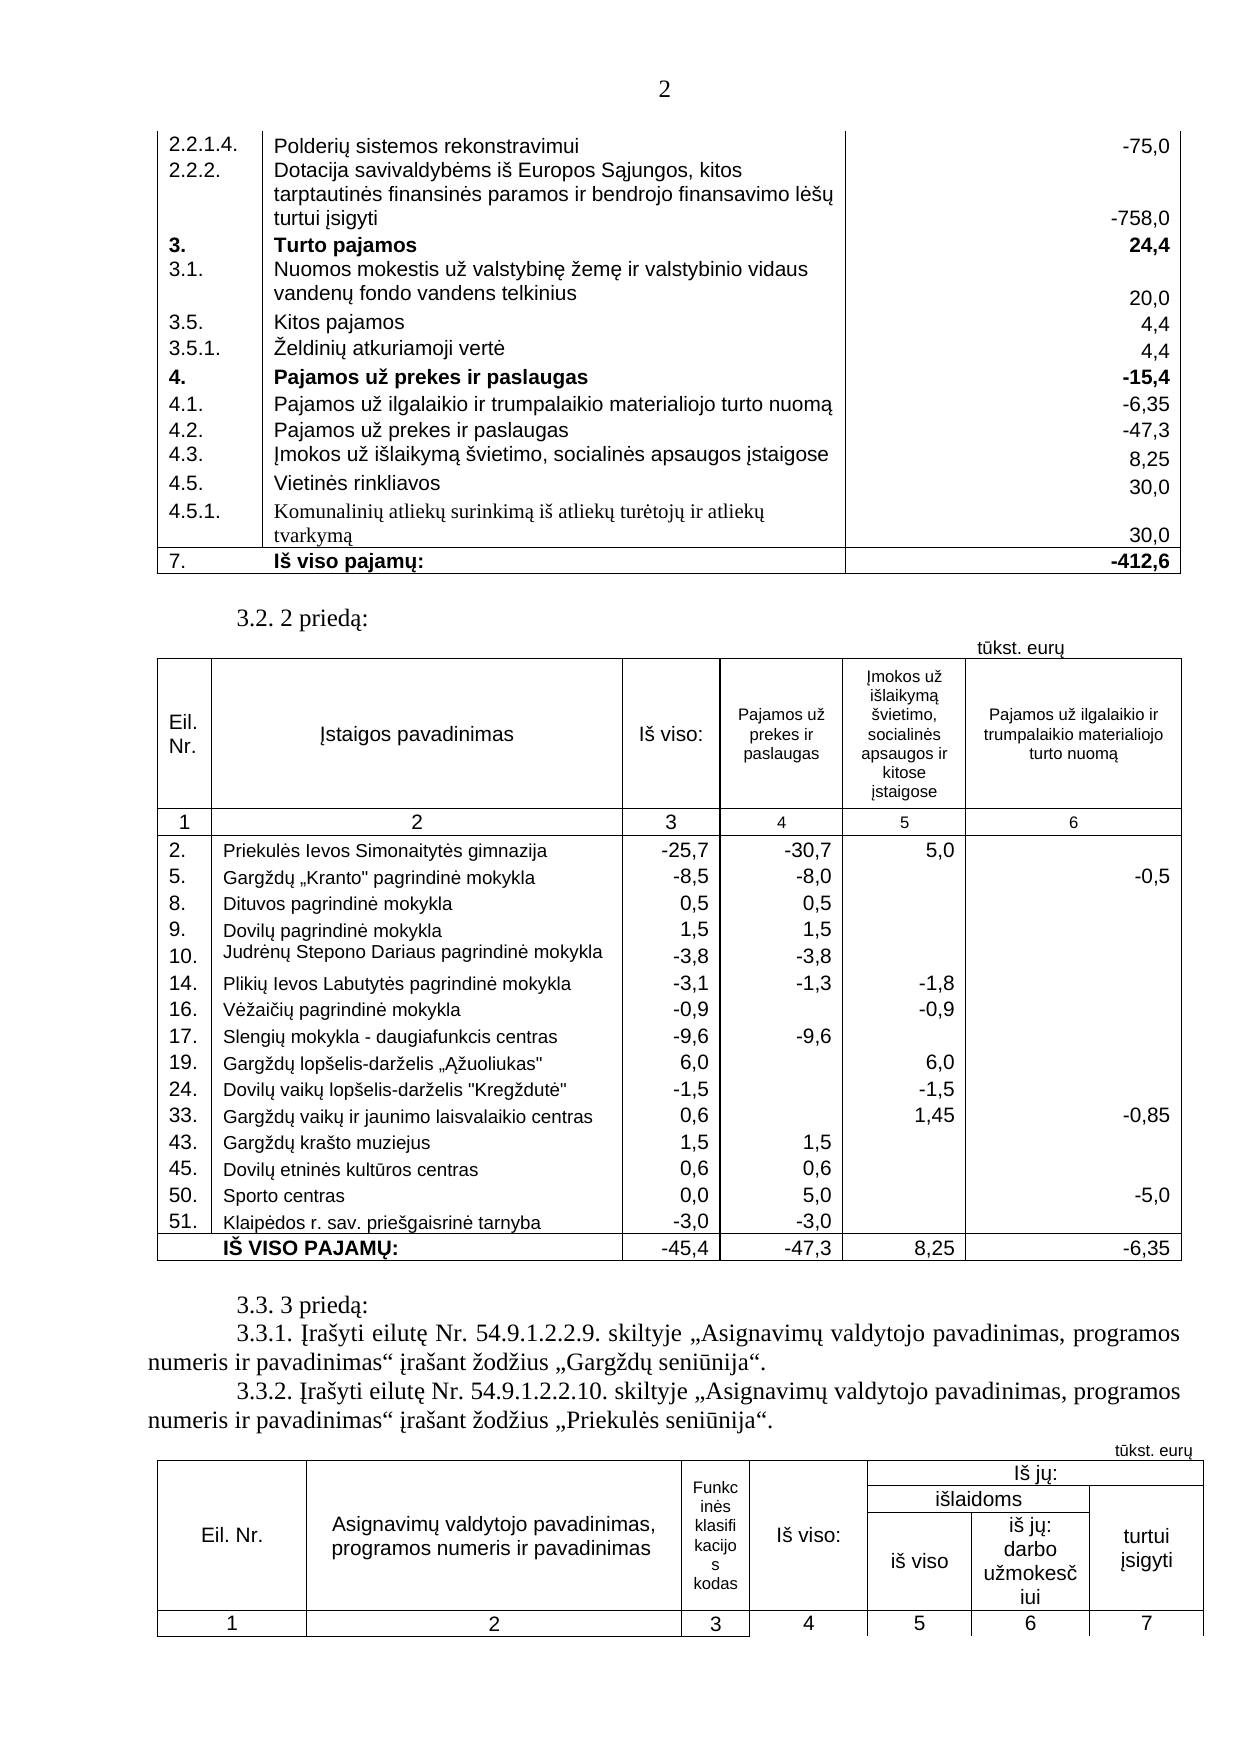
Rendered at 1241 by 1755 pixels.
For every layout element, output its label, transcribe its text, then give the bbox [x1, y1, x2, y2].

table_cell 1,5 [623, 1127, 719, 1154]
table_cell -1,8 [843, 968, 965, 994]
table_cell 4,4 [846, 336, 1180, 363]
table_cell -1,5 [623, 1074, 719, 1101]
table_cell 2 [212, 809, 622, 835]
table_cell 4 [721, 809, 842, 835]
table_cell [966, 1127, 1181, 1154]
table_cell -412,6 [846, 548, 1180, 573]
table_cell -25,7 [623, 836, 719, 861]
table_header [750, 1434, 868, 1460]
table_cell Sporto centras [212, 1180, 622, 1207]
table_cell -75,0 [846, 131, 1180, 158]
table_cell Eil. Nr. [158, 1461, 306, 1609]
table_cell Dovilų pagrindinė mokykla [212, 915, 622, 941]
table_cell [843, 1180, 965, 1207]
table_cell 0,6 [721, 1154, 842, 1180]
table_cell Komunalinių atliekų surinkimą iš atliekų turėtojų ir atliekų tvarkymą [263, 499, 845, 547]
table_cell 7. [158, 548, 262, 573]
table_cell 2.2.1.4. [158, 131, 262, 158]
table_cell 8,25 [846, 442, 1180, 470]
table_cell Vėžaičių pagrindinė mokykla [212, 994, 622, 1021]
table_cell Pajamos už prekes ir paslaugas [263, 363, 845, 389]
table_header tūkst. eurų [966, 632, 1181, 658]
table_cell Klaipėdos r. sav. priešgaisrinė tarnyba [212, 1207, 622, 1233]
table_cell Eil. Nr. [158, 659, 211, 808]
table_cell 1,5 [721, 1127, 842, 1154]
table_cell 0,6 [623, 1101, 719, 1127]
table_cell Judrėnų Stepono Dariaus pagrindinė mokykla [212, 941, 622, 968]
table_cell Vietinės rinkliavos [263, 470, 845, 498]
table_cell Dituvos pagrindinė mokykla [212, 888, 622, 914]
table_cell 5 [868, 1611, 971, 1636]
table_cell [966, 1048, 1181, 1074]
table_cell 0,5 [721, 888, 842, 914]
table_cell IŠ VISO PAJAMŲ: [212, 1234, 622, 1260]
table_header [868, 1434, 987, 1460]
table_cell 2.2.2. [158, 158, 262, 230]
text 3.3.2. Įrašyti eilutę Nr. 54.9.1.2.2.10. skiltyje „Asignavimų valdytojo pavadinimas, programos numeris ir pavadinimas“ įrašant žodžius „Priekulės seniūnija“. [148, 1376, 1181, 1433]
table_cell -8,5 [623, 861, 719, 888]
table_cell 10. [158, 941, 211, 968]
table_cell Iš jų: [868, 1461, 1203, 1485]
table_cell 45. [158, 1154, 211, 1180]
table_cell 5,0 [721, 1180, 842, 1207]
table_cell 16. [158, 994, 211, 1021]
table_cell Pajamos už ilgalaikio ir trumpalaikio materialiojo turto nuomą [263, 389, 845, 416]
table_cell -0,85 [966, 1101, 1181, 1127]
table_cell [966, 915, 1181, 941]
table_cell -9,6 [721, 1021, 842, 1047]
table_cell 4.5.1. [158, 499, 262, 547]
table_cell [843, 941, 965, 968]
table_header [843, 632, 966, 658]
table_header [681, 1434, 749, 1460]
table_cell Slengių mokykla - daugiafunkcis centras [212, 1021, 622, 1047]
table_cell [158, 1234, 212, 1260]
table_cell 17. [158, 1021, 211, 1047]
table_cell 9. [158, 915, 211, 941]
table_cell [966, 968, 1181, 994]
text 3.2. 2 priedą: [148, 603, 1181, 632]
table_cell Dovilų vaikų lopšelis-darželis "Kregždutė" [212, 1074, 622, 1101]
table_cell -9,6 [623, 1021, 719, 1047]
table_cell 4,4 [846, 310, 1180, 336]
table_cell [843, 888, 965, 914]
table_cell [721, 1074, 842, 1101]
table_cell 8. [158, 888, 211, 914]
table_cell [966, 1021, 1181, 1047]
table_cell Nuomos mokestis už valstybinę žemę ir valstybinio vidaus vandenų fondo vandens telkinius [263, 256, 845, 309]
table_cell 3 [623, 809, 719, 835]
table_cell Įstaigos pavadinimas [212, 659, 622, 808]
text 3.3.1. Įrašyti eilutę Nr. 54.9.1.2.2.9. skiltyje „Asignavimų valdytojo pavadinimas, programos numeris ir pavadinimas“ įrašant žodžius „Gargždų seniūnija“. [148, 1318, 1181, 1376]
table_cell Iš viso: [750, 1461, 867, 1609]
table_cell Įmokos už išlaikymą švietimo, socialinės apsaugos ir kitose įstaigose [843, 659, 965, 808]
table_cell 51. [158, 1207, 211, 1233]
table_cell 3.5. [158, 310, 262, 336]
table_cell 20,0 [846, 256, 1180, 309]
table_cell 5. [158, 861, 211, 888]
table_cell išlaidoms [868, 1486, 1089, 1512]
table_cell Dovilų etninės kultūros centras [212, 1154, 622, 1180]
table_cell -45,4 [623, 1234, 719, 1260]
table_cell Gargždų lopšelis-darželis „Ąžuoliukas" [212, 1048, 622, 1074]
table_cell [843, 1127, 965, 1154]
table_cell 5,0 [843, 836, 965, 861]
table_cell [843, 1207, 965, 1233]
table_cell -3,8 [721, 941, 842, 968]
table_cell -0,9 [623, 994, 719, 1021]
table_cell 4 [750, 1611, 867, 1636]
table_cell -3,8 [623, 941, 719, 968]
table_cell Asignavimų valdytojo pavadinimas, programos numeris ir pavadinimas [307, 1461, 681, 1609]
table_cell 6 [966, 809, 1181, 835]
table_cell iš jų: darbo užmokesčiui [972, 1513, 1089, 1609]
table_header [307, 1434, 681, 1460]
table_cell [966, 1074, 1181, 1101]
table_cell 6 [972, 1611, 1089, 1636]
table_cell [843, 1154, 965, 1180]
table_cell 0,5 [623, 888, 719, 914]
table_cell 24. [158, 1074, 211, 1101]
table_cell 4.3. [158, 442, 262, 470]
table_cell -30,7 [721, 836, 842, 861]
table_cell 4. [158, 363, 262, 389]
table_cell -47,3 [846, 416, 1180, 442]
table_cell -47,3 [721, 1234, 842, 1260]
table_cell Pajamos už ilgalaikio ir trumpalaikio materialiojo turto nuomą [966, 659, 1181, 808]
table_cell 3.5.1. [158, 336, 262, 363]
table_cell Iš viso: [623, 659, 719, 808]
table_cell [843, 915, 965, 941]
table_cell Įmokos už išlaikymą švietimo, socialinės apsaugos įstaigose [263, 442, 845, 470]
table_cell 6,0 [843, 1048, 965, 1074]
table_header [158, 1434, 307, 1460]
table_cell Pajamos už prekes ir paslaugas [263, 416, 845, 442]
table_cell [966, 836, 1181, 861]
table_cell 4.2. [158, 416, 262, 442]
table_cell Iš viso pajamų: [263, 548, 845, 573]
table_cell Dotacija savivaldybėms iš Europos Sąjungos, kitos tarptautinės finansinės paramos ir bendrojo finansavimo lėšų turtui įsigyti [263, 158, 845, 230]
table_cell 14. [158, 968, 211, 994]
table_cell -3,0 [623, 1207, 719, 1233]
table_cell 43. [158, 1127, 211, 1154]
table_cell [721, 1101, 842, 1127]
table_cell [721, 1048, 842, 1074]
table_cell Plikių Ievos Labutytės pagrindinė mokykla [212, 968, 622, 994]
table_cell [843, 861, 965, 888]
table_cell iš viso [868, 1513, 971, 1609]
table_cell -15,4 [846, 363, 1180, 389]
table_cell -6,35 [846, 389, 1180, 416]
table_cell 30,0 [846, 470, 1180, 498]
table_cell -758,0 [846, 158, 1180, 230]
table_cell -3,1 [623, 968, 719, 994]
table_cell 8,25 [843, 1234, 965, 1260]
table_cell Gargždų krašto muziejus [212, 1127, 622, 1154]
table_cell Turto pajamos [263, 230, 845, 256]
table_cell -1,5 [843, 1074, 965, 1101]
table_cell [966, 994, 1181, 1021]
table_cell [966, 1207, 1181, 1233]
table_cell 19. [158, 1048, 211, 1074]
table_cell [966, 888, 1181, 914]
table_cell -5,0 [966, 1180, 1181, 1207]
table_cell Gargždų vaikų ir jaunimo laisvalaikio centras [212, 1101, 622, 1127]
table_cell Polderių sistemos rekonstravimui [263, 131, 845, 158]
table_cell 0,0 [623, 1180, 719, 1207]
table_cell Priekulės Ievos Simonaitytės gimnazija [212, 836, 622, 861]
table_cell turtui įsigyti [1090, 1486, 1203, 1609]
table_cell 2 [307, 1611, 681, 1636]
table_cell 5 [843, 809, 965, 835]
table_header tūkst. eurų [987, 1434, 1204, 1460]
table_cell 50. [158, 1180, 211, 1207]
table_cell Kitos pajamos [263, 310, 845, 336]
table_cell -0,9 [843, 994, 965, 1021]
table_cell 1 [158, 809, 211, 835]
table_cell 3. [158, 230, 262, 256]
table_cell 24,4 [846, 230, 1180, 256]
table_header [158, 632, 720, 658]
table_cell 30,0 [846, 499, 1180, 547]
table_cell 1 [158, 1611, 306, 1636]
table_cell -1,3 [721, 968, 842, 994]
table_cell -6,35 [966, 1234, 1181, 1260]
table_cell [966, 941, 1181, 968]
table_cell 1,45 [843, 1101, 965, 1127]
table_cell 6,0 [623, 1048, 719, 1074]
table_cell 4.5. [158, 470, 262, 498]
table_cell [843, 1021, 965, 1047]
table_cell 7 [1090, 1611, 1203, 1636]
table_header [720, 632, 843, 658]
table_cell Gargždų „Kranto" pagrindinė mokykla [212, 861, 622, 888]
table_cell Pajamos už prekes ir paslaugas [721, 659, 842, 808]
table_cell 0,6 [623, 1154, 719, 1180]
table_cell 1,5 [721, 915, 842, 941]
table_cell 4.1. [158, 389, 262, 416]
table_cell -0,5 [966, 861, 1181, 888]
table_cell -8,0 [721, 861, 842, 888]
table_cell 2. [158, 836, 211, 861]
table_cell 1,5 [623, 915, 719, 941]
text 3.3. 3 priedą: [148, 1290, 1181, 1318]
table_cell [721, 994, 842, 1021]
table_cell -3,0 [721, 1207, 842, 1233]
table_cell [966, 1154, 1181, 1180]
table_cell 33. [158, 1101, 211, 1127]
table_cell 3 [682, 1611, 749, 1636]
table_cell Funkcinės klasifikacijos kodas [682, 1461, 749, 1609]
table_cell Želdinių atkuriamoji vertė [263, 336, 845, 363]
table_cell 3.1. [158, 256, 262, 309]
